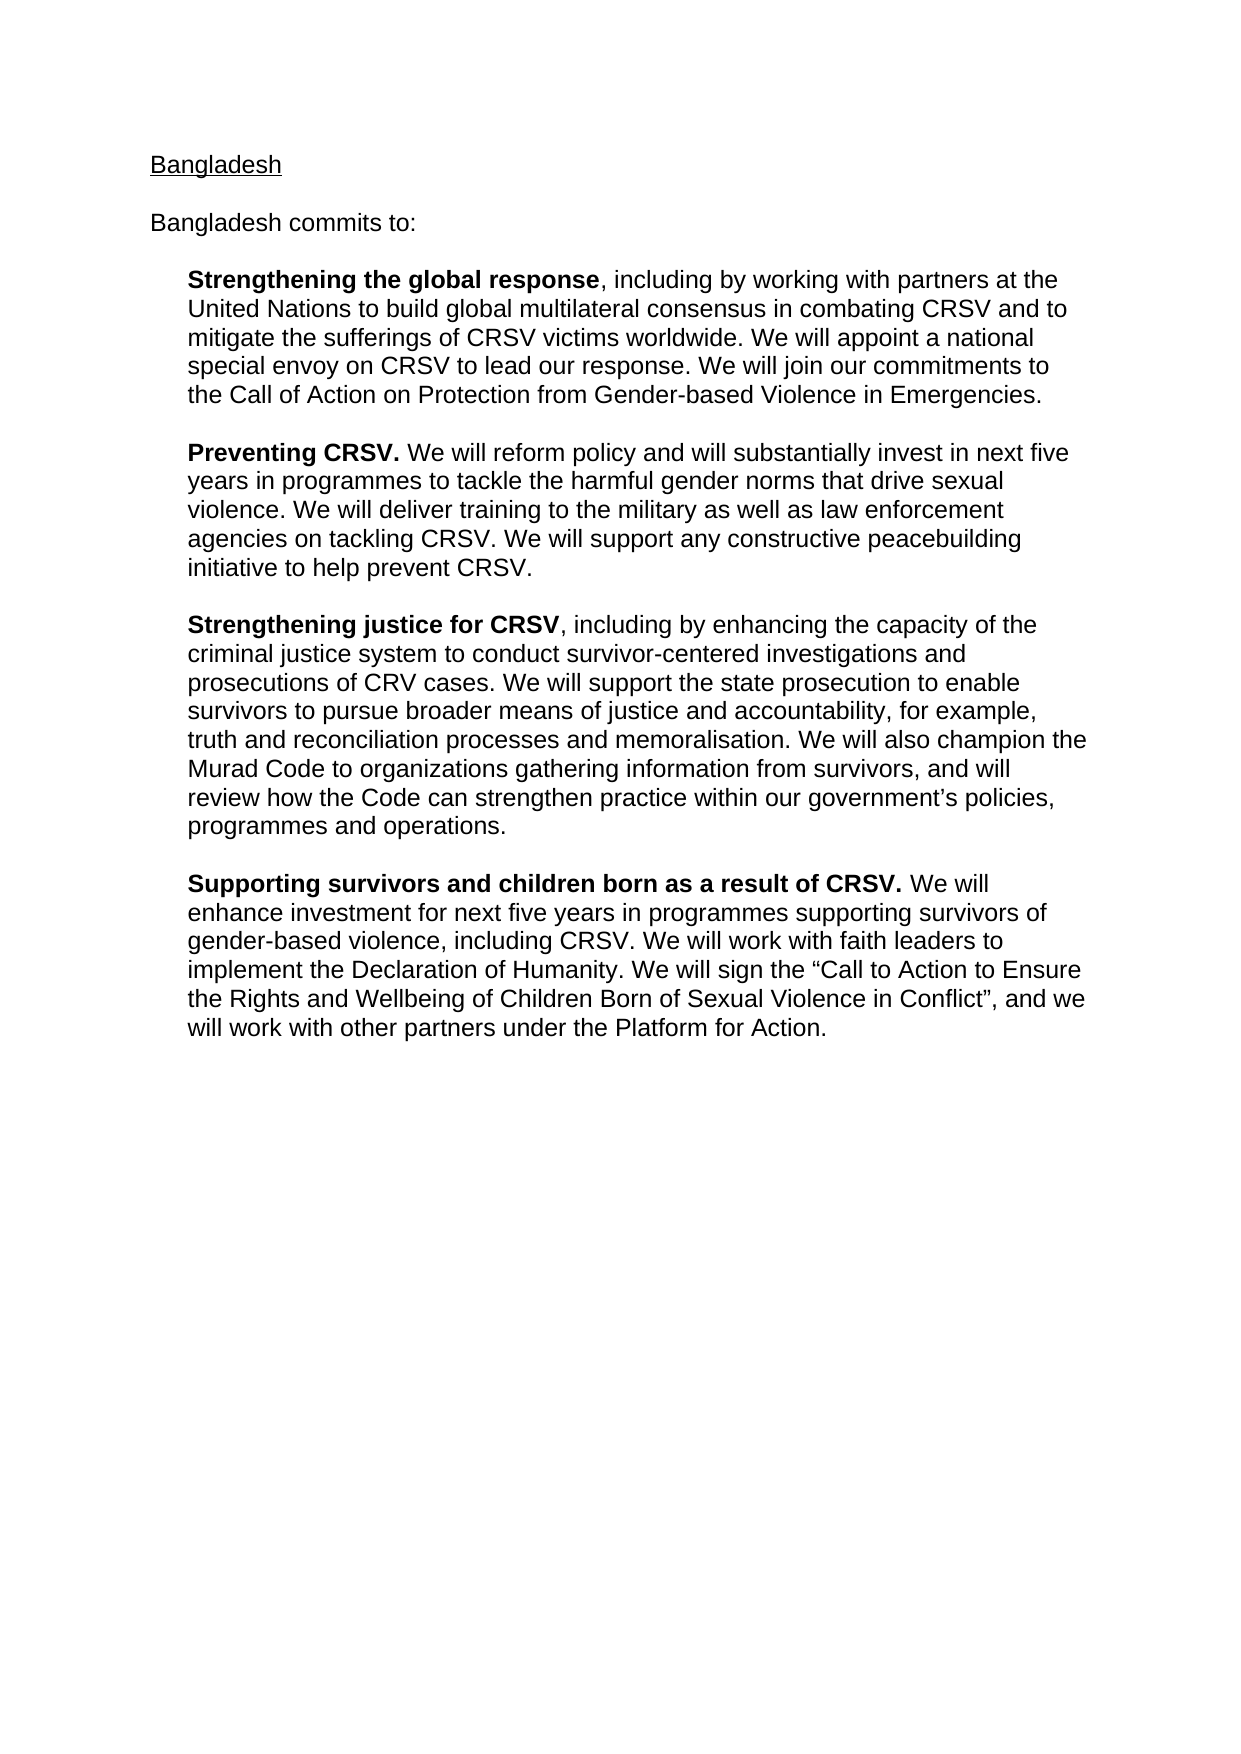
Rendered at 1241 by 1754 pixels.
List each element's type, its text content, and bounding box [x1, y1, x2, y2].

text Preventing CRSV. We will reform policy and will substantially invest in next five years in programmes to tackle the harmful gender norms that drive sexual violence. We will deliver training to the military as well as law enforcement agencies on tackling CRSV. We will support any constructive peacebuilding initiative to help prevent CRSV. [187, 437, 1090, 581]
text Strengthening the global response, including by working with partners at the United Nations to build global multilateral consensus in combating CRSV and to mitigate the sufferings of CRSV victims worldwide. We will appoint a national special envoy on CRSV to lead our response. We will join our commitments to the Call of Action on Protection from Gender-based Violence in Emergencies. [187, 265, 1090, 409]
text Bangladesh [150, 150, 1090, 179]
text Supporting survivors and children born as a result of CRSV. We will enhance investment for next five years in programmes supporting survivors of gender-based violence, including CRSV. We will work with faith leaders to implement the Declaration of Humanity. We will sign the “Call to Action to Ensure the Rights and Wellbeing of Children Born of Sexual Violence in Conflict”, and we will work with other partners under the Platform for Action. [187, 869, 1090, 1041]
text Bangladesh commits to: [150, 207, 1090, 236]
text Strengthening justice for CRSV, including by enhancing the capacity of the criminal justice system to conduct survivor-centered investigations and prosecutions of CRV cases. We will support the state prosecution to enable survivors to pursue broader means of justice and accountability, for example, truth and reconciliation processes and memoralisation. We will also champion the Murad Code to organizations gathering information from survivors, and will review how the Code can strengthen practice within our government’s policies, programmes and operations. [187, 610, 1090, 840]
